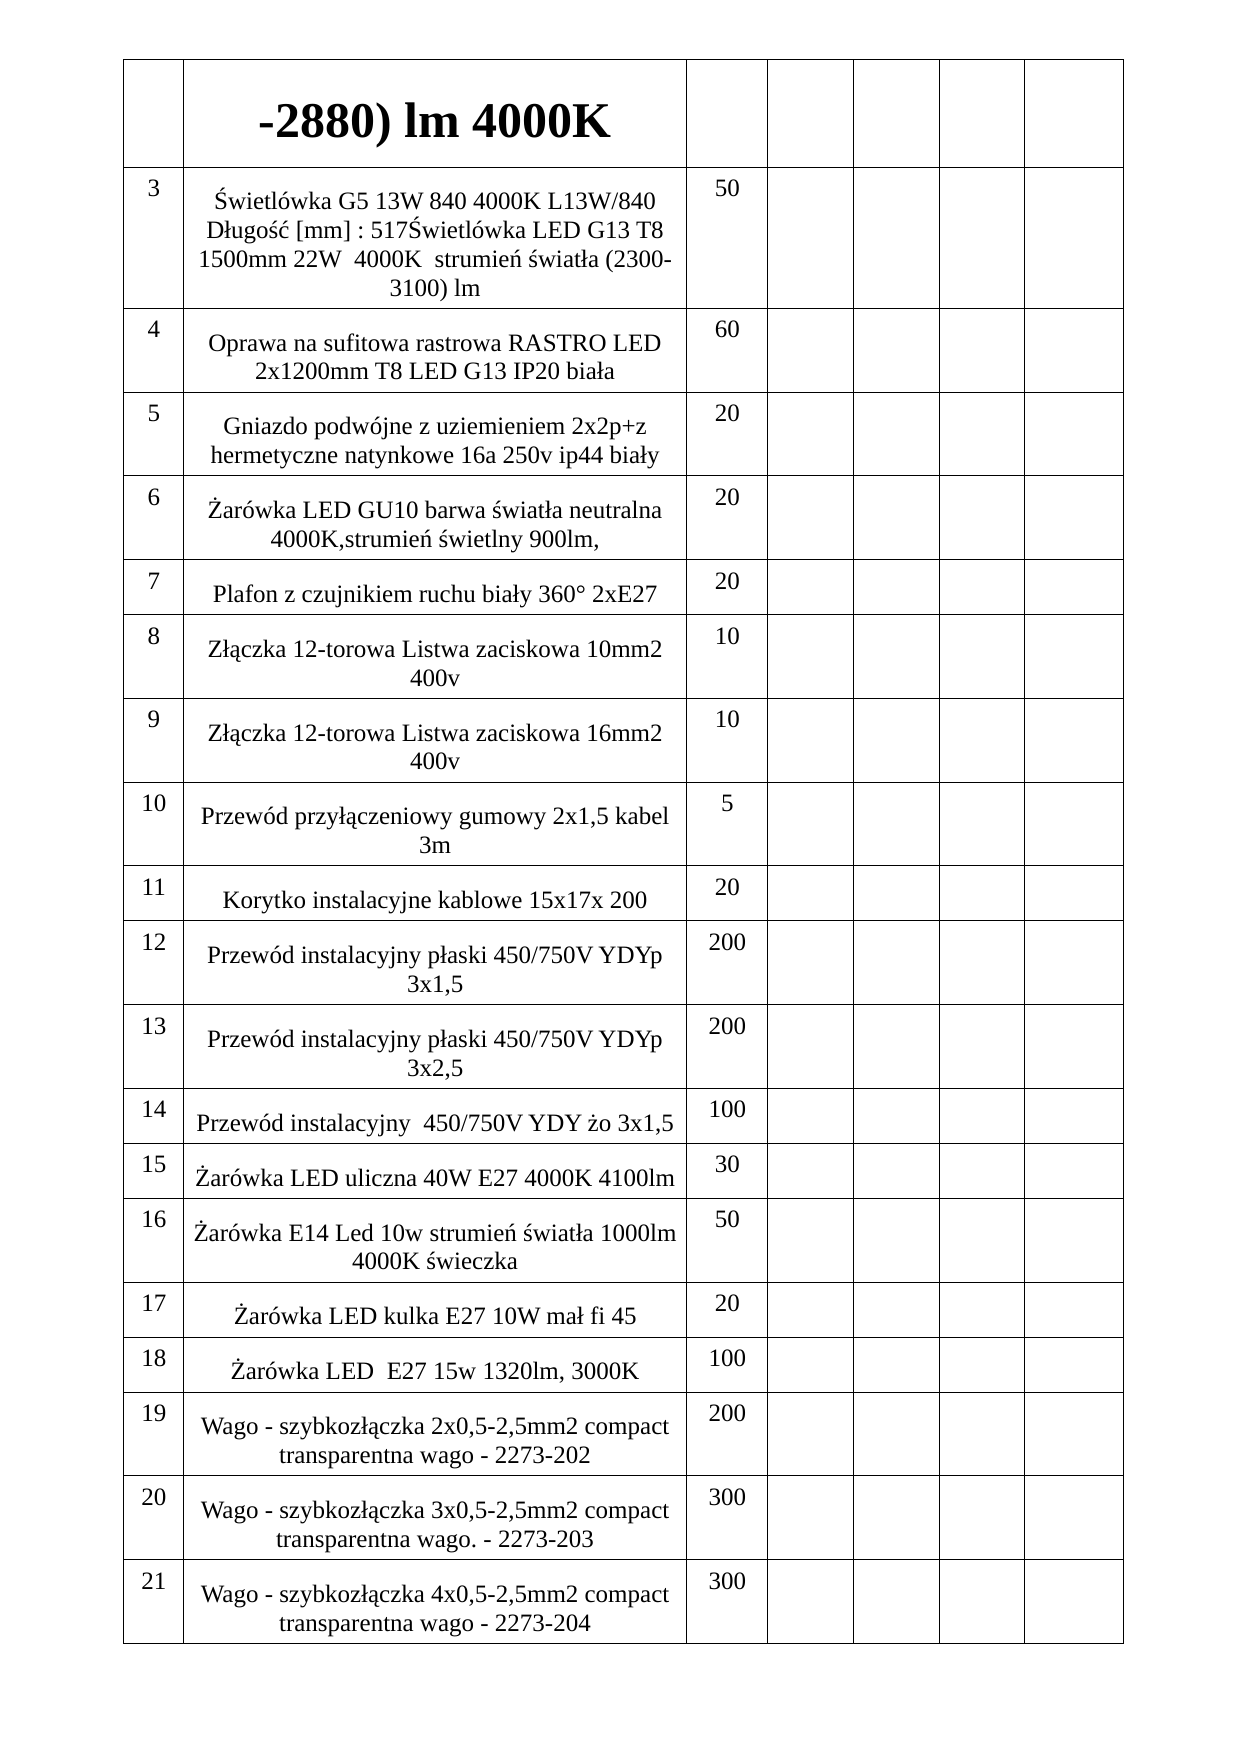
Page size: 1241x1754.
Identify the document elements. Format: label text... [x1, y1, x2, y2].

table_cell 30 [687, 1144, 767, 1198]
table_cell [768, 783, 853, 865]
table_cell [854, 1560, 939, 1643]
table_cell 20 [687, 476, 767, 559]
table_cell [768, 615, 853, 698]
table_cell 14 [124, 1089, 183, 1143]
table_cell Żarówka LED GU10 barwa światła neutralna 4000K,strumień świetlny 900lm, [184, 476, 686, 559]
table_cell [854, 476, 939, 559]
table_cell [940, 1089, 1024, 1143]
table_cell [940, 168, 1024, 308]
table_cell [768, 168, 853, 308]
table_cell 18 [124, 1338, 183, 1392]
table_cell [854, 921, 939, 1004]
table_cell Gniazdo podwójne z uziemieniem 2x2p+z hermetyczne natynkowe 16a 250v ip44 biały [184, 393, 686, 475]
table_cell 8 [124, 615, 183, 698]
table_cell [768, 1089, 853, 1143]
table_cell [940, 309, 1024, 392]
table_cell [1025, 1476, 1123, 1559]
table_cell 20 [124, 1476, 183, 1559]
table_cell Przewód instalacyjny płaski 450/750V YDYp 3x2,5 [184, 1005, 686, 1088]
table_cell [854, 1283, 939, 1337]
table_cell [1025, 1199, 1123, 1282]
table_cell Świetlówka G5 13W 840 4000K L13W/840 Długość [mm] : 517Świetlówka LED G13 T8 1500mm 22W 4000K strumień światła (2300-3100) lm [184, 168, 686, 308]
table_cell Wago - szybkozłączka 4x0,5-2,5mm2 compact transparentna wago - 2273-204 [184, 1560, 686, 1643]
table_cell [768, 1144, 853, 1198]
table_cell 17 [124, 1283, 183, 1337]
table_cell Złączka 12-torowa Listwa zaciskowa 16mm2 400v [184, 699, 686, 782]
table_cell 60 [687, 309, 767, 392]
table_cell Żarówka LED uliczna 40W E27 4000K 4100lm [184, 1144, 686, 1198]
table_cell [940, 1476, 1024, 1559]
table_cell [1025, 866, 1123, 920]
table_cell Korytko instalacyjne kablowe 15x17x 200 [184, 866, 686, 920]
table_cell [768, 866, 853, 920]
table_cell [1025, 1089, 1123, 1143]
table_cell Przewód instalacyjny 450/750V YDY żo 3x1,5 [184, 1089, 686, 1143]
table_cell [768, 1393, 853, 1475]
table_cell 300 [687, 1560, 767, 1643]
table_cell [1025, 1393, 1123, 1475]
table_cell [940, 1560, 1024, 1643]
table_cell Oprawa na sufitowa rastrowa RASTRO LED 2x1200mm T8 LED G13 IP20 biała [184, 309, 686, 392]
table_cell [768, 1005, 853, 1088]
table_cell 100 [687, 1089, 767, 1143]
table_cell 16 [124, 1199, 183, 1282]
table_cell [854, 1005, 939, 1088]
table_cell [1025, 1338, 1123, 1392]
table_cell [940, 476, 1024, 559]
table_cell [854, 699, 939, 782]
table_cell [940, 560, 1024, 614]
table_cell 11 [124, 866, 183, 920]
table_cell Przewód przyłączeniowy gumowy 2x1,5 kabel 3m [184, 783, 686, 865]
table_cell 200 [687, 921, 767, 1004]
table_cell 15 [124, 1144, 183, 1198]
table_cell [854, 1144, 939, 1198]
table_cell [940, 393, 1024, 475]
table_cell 5 [687, 783, 767, 865]
table_cell Plafon z czujnikiem ruchu biały 360° 2xE27 [184, 560, 686, 614]
table_cell [768, 699, 853, 782]
table_cell [1025, 476, 1123, 559]
table_cell [940, 1283, 1024, 1337]
table_cell Wago - szybkozłączka 3x0,5-2,5mm2 compact transparentna wago. - 2273-203 [184, 1476, 686, 1559]
table_cell Złączka 12-torowa Listwa zaciskowa 10mm2 400v [184, 615, 686, 698]
table_cell [854, 1393, 939, 1475]
table_cell [854, 615, 939, 698]
table_cell Żarówka LED E27 15w 1320lm, 3000K [184, 1338, 686, 1392]
table_cell [1025, 309, 1123, 392]
table_cell [1025, 560, 1123, 614]
table_cell 3 [124, 168, 183, 308]
table_cell [940, 1199, 1024, 1282]
table_cell 200 [687, 1393, 767, 1475]
table_cell [940, 1338, 1024, 1392]
table_cell [768, 476, 853, 559]
table_cell Przewód instalacyjny płaski 450/750V YDYp 3x1,5 [184, 921, 686, 1004]
table_cell [1025, 699, 1123, 782]
table_cell 21 [124, 1560, 183, 1643]
table_cell [854, 1089, 939, 1143]
table_cell [1025, 168, 1123, 308]
table_cell 7 [124, 560, 183, 614]
table_cell [854, 1476, 939, 1559]
table_cell 20 [687, 1283, 767, 1337]
table_cell 5 [124, 393, 183, 475]
table_cell [768, 1338, 853, 1392]
table_cell [854, 560, 939, 614]
table_cell [1025, 1144, 1123, 1198]
table_cell Żarówka E14 Led 10w strumień światła 1000lm 4000K świeczka [184, 1199, 686, 1282]
table_cell [768, 560, 853, 614]
table_cell [854, 60, 939, 167]
table_cell [854, 1199, 939, 1282]
table_cell Żarówka LED kulka E27 10W mał fi 45 [184, 1283, 686, 1337]
table_cell [940, 1144, 1024, 1198]
table_cell [768, 1476, 853, 1559]
table_cell Wago - szybkozłączka 2x0,5-2,5mm2 compact transparentna wago - 2273-202 [184, 1393, 686, 1475]
table_cell 9 [124, 699, 183, 782]
table_cell [1025, 1283, 1123, 1337]
table_cell [768, 1199, 853, 1282]
table_cell 19 [124, 1393, 183, 1475]
table_cell [1025, 60, 1123, 167]
table_cell [854, 1338, 939, 1392]
table_cell 4 [124, 309, 183, 392]
table_cell [768, 921, 853, 1004]
table_cell 10 [687, 699, 767, 782]
table_cell [1025, 783, 1123, 865]
table_cell [768, 393, 853, 475]
table_cell [940, 60, 1024, 167]
table_cell 50 [687, 1199, 767, 1282]
table_cell [768, 60, 853, 167]
table_cell [1025, 921, 1123, 1004]
table_cell 50 [687, 168, 767, 308]
table_cell 300 [687, 1476, 767, 1559]
table_cell [854, 393, 939, 475]
table_cell [768, 309, 853, 392]
table_cell 12 [124, 921, 183, 1004]
table_cell [854, 866, 939, 920]
table_cell [124, 60, 183, 167]
table_cell [768, 1283, 853, 1337]
table_cell [940, 866, 1024, 920]
table_cell [854, 783, 939, 865]
table_cell [1025, 393, 1123, 475]
table_cell [940, 1393, 1024, 1475]
table_cell [1025, 615, 1123, 698]
table_cell [768, 1560, 853, 1643]
table_cell [1025, 1005, 1123, 1088]
table_cell 20 [687, 393, 767, 475]
table_cell [854, 168, 939, 308]
table_cell [940, 615, 1024, 698]
table_cell 6 [124, 476, 183, 559]
table_cell 100 [687, 1338, 767, 1392]
table_cell 20 [687, 560, 767, 614]
table_cell [687, 60, 767, 167]
table_cell 10 [687, 615, 767, 698]
table_cell [854, 309, 939, 392]
table_cell [1025, 1560, 1123, 1643]
table_cell [940, 1005, 1024, 1088]
table_cell -2880) lm 4000K [184, 60, 686, 167]
table_cell 200 [687, 1005, 767, 1088]
table_cell 13 [124, 1005, 183, 1088]
table_cell [940, 921, 1024, 1004]
table_cell [940, 699, 1024, 782]
table_cell 20 [687, 866, 767, 920]
table_cell [940, 783, 1024, 865]
table_cell 10 [124, 783, 183, 865]
